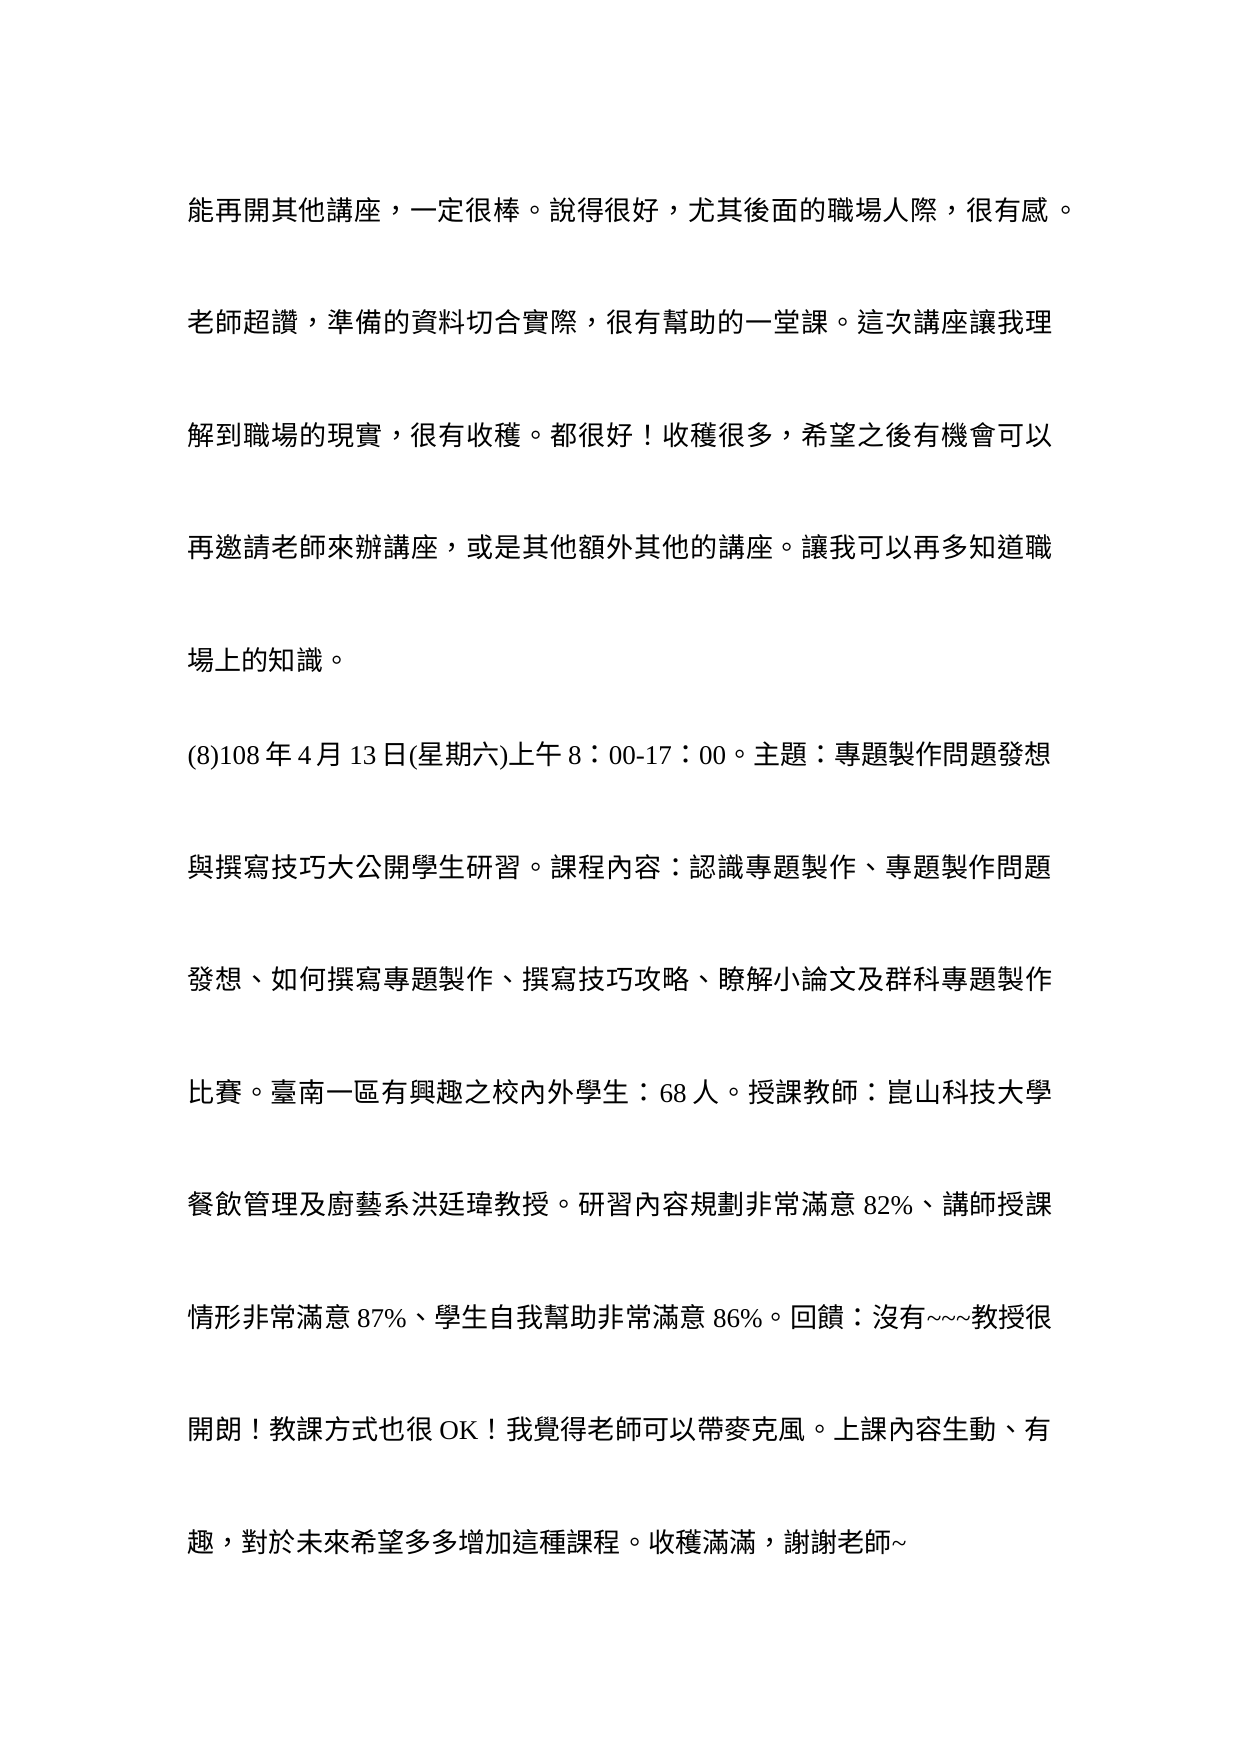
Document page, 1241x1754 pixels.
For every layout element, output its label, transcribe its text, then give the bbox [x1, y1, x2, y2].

text (8)108年4月13日(星期六)上午8：00-17：00。主題：專題製作問題發想與撰寫技巧大公開學生研習。課程內容：認識專題製作、專題製作問題發想、如何撰寫專題製作、撰寫技巧攻略、瞭解小論文及群科專題製作比賽。臺南一區有興趣之校內外學生：68人。授課教師：崑山科技大學餐飲管理及廚藝系洪廷瑋教授。研習內容規劃非常滿意82%、講師授課情形非常滿意87%、學生自我幫助非常滿意86%。回饋：沒有~~~教授很開朗！教課方式也很OK！我覺得老師可以帶麥克風。上課內容生動、有趣，對於未來希望多多增加這種課程。收穫滿滿，謝謝老師~ [187, 709, 1053, 1572]
text (7) 108年4月13日(星期六)上午8：00-17：00。主題：專題製作問題發想與企業技巧大公開學生研習。課程內容：認識專題製作、專題製作問題發想、如何經營企業、企業經營技巧公開、迷客夏飲料實例分享、。臺南一區有興趣之校內外學生：32人。授課教師：亞享有限公司楊宇聖總經理。研習內容規劃非常滿意84%、講師授課情形非常滿意91%、學生自我幫助非常滿意92%。回饋：對於這次的課程，收穫良多，若之後能再開其他講座，一定很棒。說得很好，尤其後面的職場人際，很有感。老師超讚，準備的資料切合實際，很有幫助的一堂課。這次講座讓我理解到職場的現實，很有收穫。都很好！收穫很多，希望之後有機會可以再邀請老師來辦講座，或是其他額外其他的講座。讓我可以再多知道職場上的知識。 [187, 164, 1053, 689]
